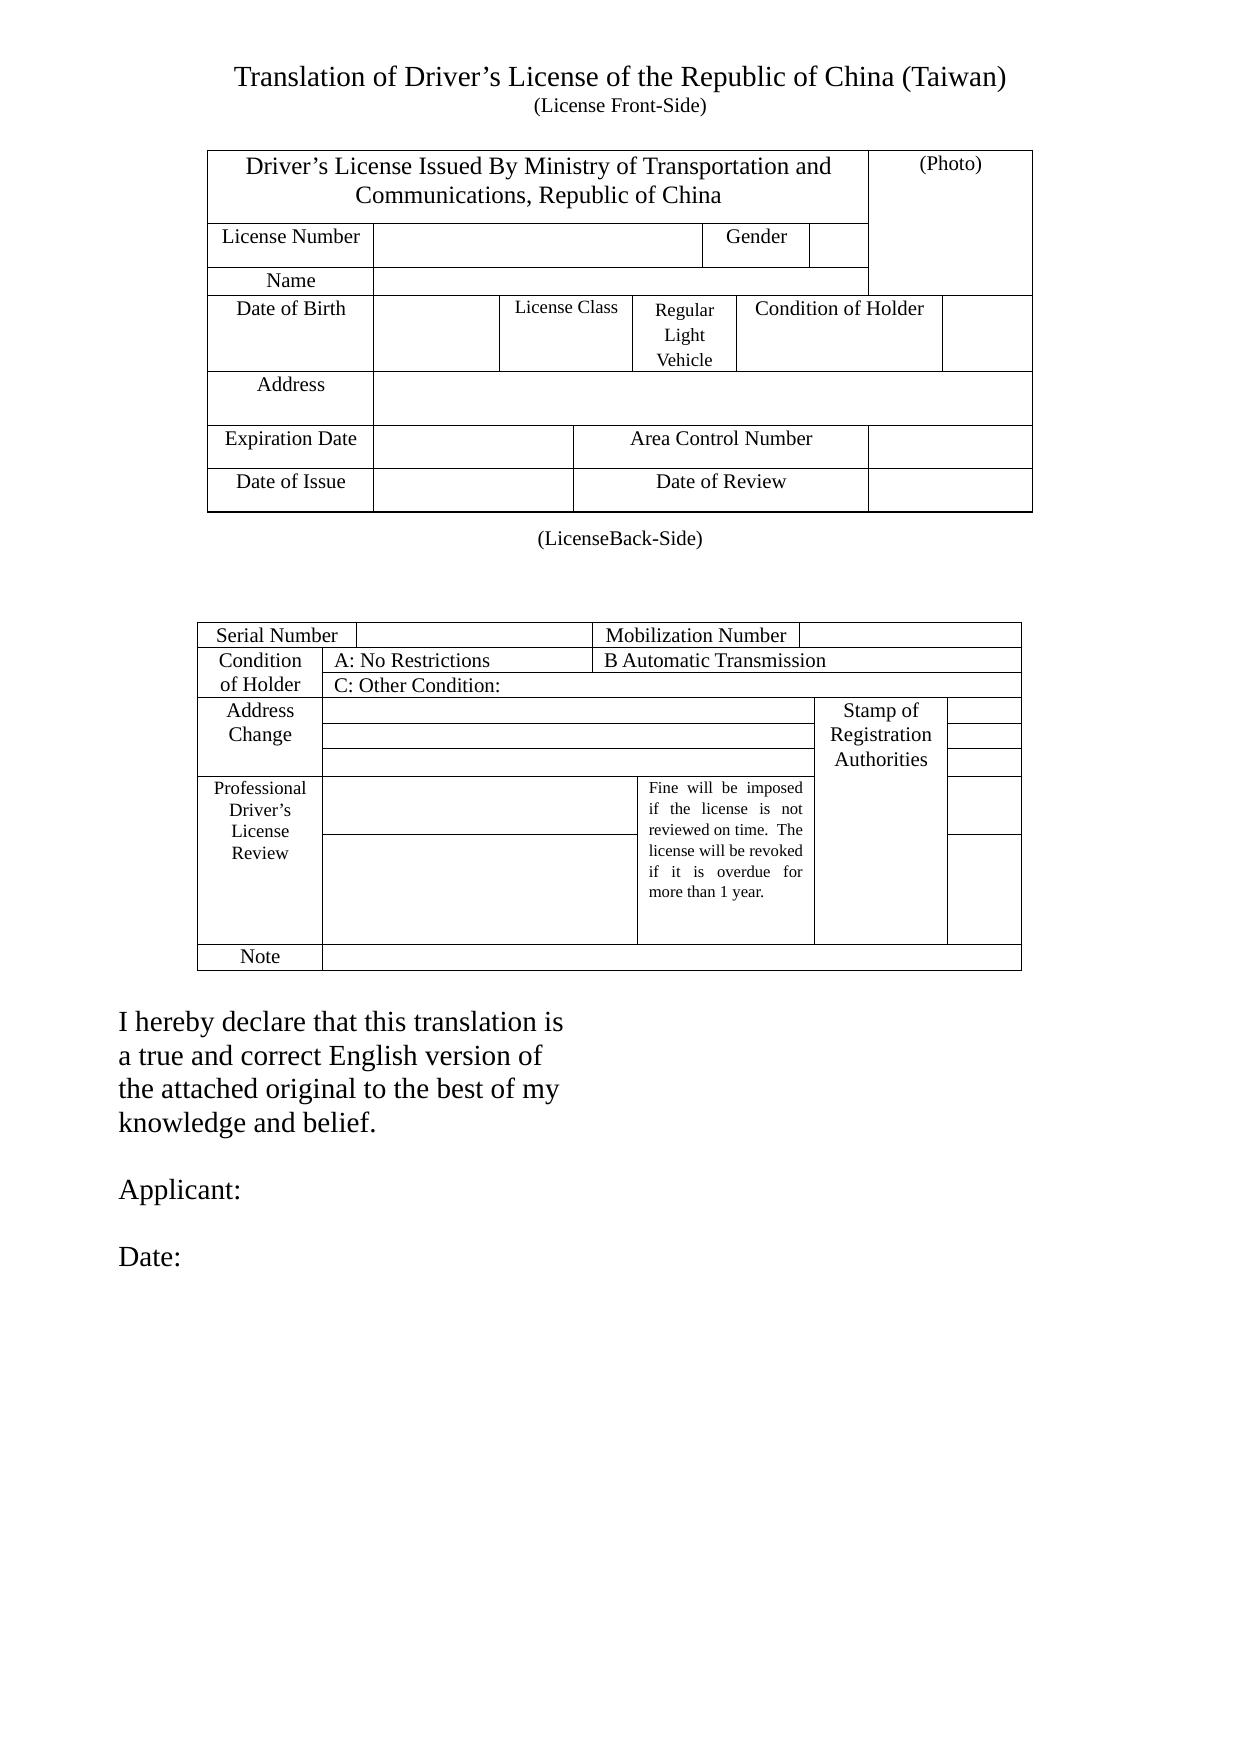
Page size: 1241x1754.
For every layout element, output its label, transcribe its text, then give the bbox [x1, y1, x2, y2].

table_cell [374, 372, 1032, 425]
text I hereby declare that this translation is a true and correct English version of the attached original to the best of my knowledge and belief. [118, 1004, 576, 1138]
table_cell Address [208, 372, 373, 425]
table_cell [948, 777, 1021, 834]
table_header Mobilization Number [593, 623, 799, 647]
table_cell Fine will be imposed if the license is not reviewed on time. The license will be revoked if it is overdue for more than 1 year. [638, 777, 814, 943]
table_cell Date of Birth [208, 296, 373, 371]
table_cell [948, 724, 1021, 747]
table_cell [374, 296, 499, 371]
table_cell [943, 296, 1032, 371]
table_cell B Automatic Transmission [593, 648, 1021, 672]
table_cell [323, 777, 637, 834]
table_cell Gender [703, 224, 809, 267]
table_cell [323, 698, 814, 722]
table_cell Note [198, 945, 322, 969]
text Date: [118, 1239, 576, 1272]
table_cell [374, 469, 573, 511]
table_cell [948, 835, 1021, 943]
table_cell [374, 224, 702, 267]
table_header (Photo) [869, 151, 1032, 295]
table_cell [374, 426, 573, 468]
table_header [800, 623, 1021, 647]
table_cell [948, 749, 1021, 776]
text Applicant: [118, 1172, 576, 1205]
text (LicenseBack-Side) [118, 526, 1122, 550]
table_cell [869, 426, 1032, 468]
table_cell [323, 749, 814, 776]
table_cell Address Change [198, 698, 322, 776]
table_header Serial Number [198, 623, 356, 647]
table_cell [948, 698, 1021, 722]
table_cell [323, 835, 637, 943]
table_cell Area Control Number [574, 426, 868, 468]
table_cell Date of Review [574, 469, 868, 511]
text Translation of Driver’s License of the Republic of China (Taiwan) [118, 59, 1122, 93]
table_cell Name [208, 268, 373, 295]
table_cell Regular Light Vehicle [633, 296, 736, 371]
table_cell [810, 224, 868, 267]
table_cell [323, 945, 1021, 969]
table_cell License Class [500, 296, 632, 371]
table_cell [323, 724, 814, 747]
text (License Front-Side) [118, 93, 1122, 117]
table_cell Professional Driver’s License Review [198, 777, 322, 943]
table_header [357, 623, 592, 647]
table_cell [374, 268, 868, 295]
table_cell Date of Issue [208, 469, 373, 511]
table_cell A: No Restrictions [323, 648, 592, 672]
table_cell Condition of Holder [198, 648, 322, 697]
table_cell [869, 469, 1032, 511]
table_cell License Number [208, 224, 373, 267]
table_cell Stamp of Registration Authorities [815, 698, 947, 943]
table_header Driver’s License Issued By Ministry of Transportation and Communications, Republic of China [208, 151, 868, 223]
table_cell Expiration Date [208, 426, 373, 468]
table_cell Condition of Holder [737, 296, 942, 371]
table_cell C: Other Condition: [323, 673, 1021, 697]
